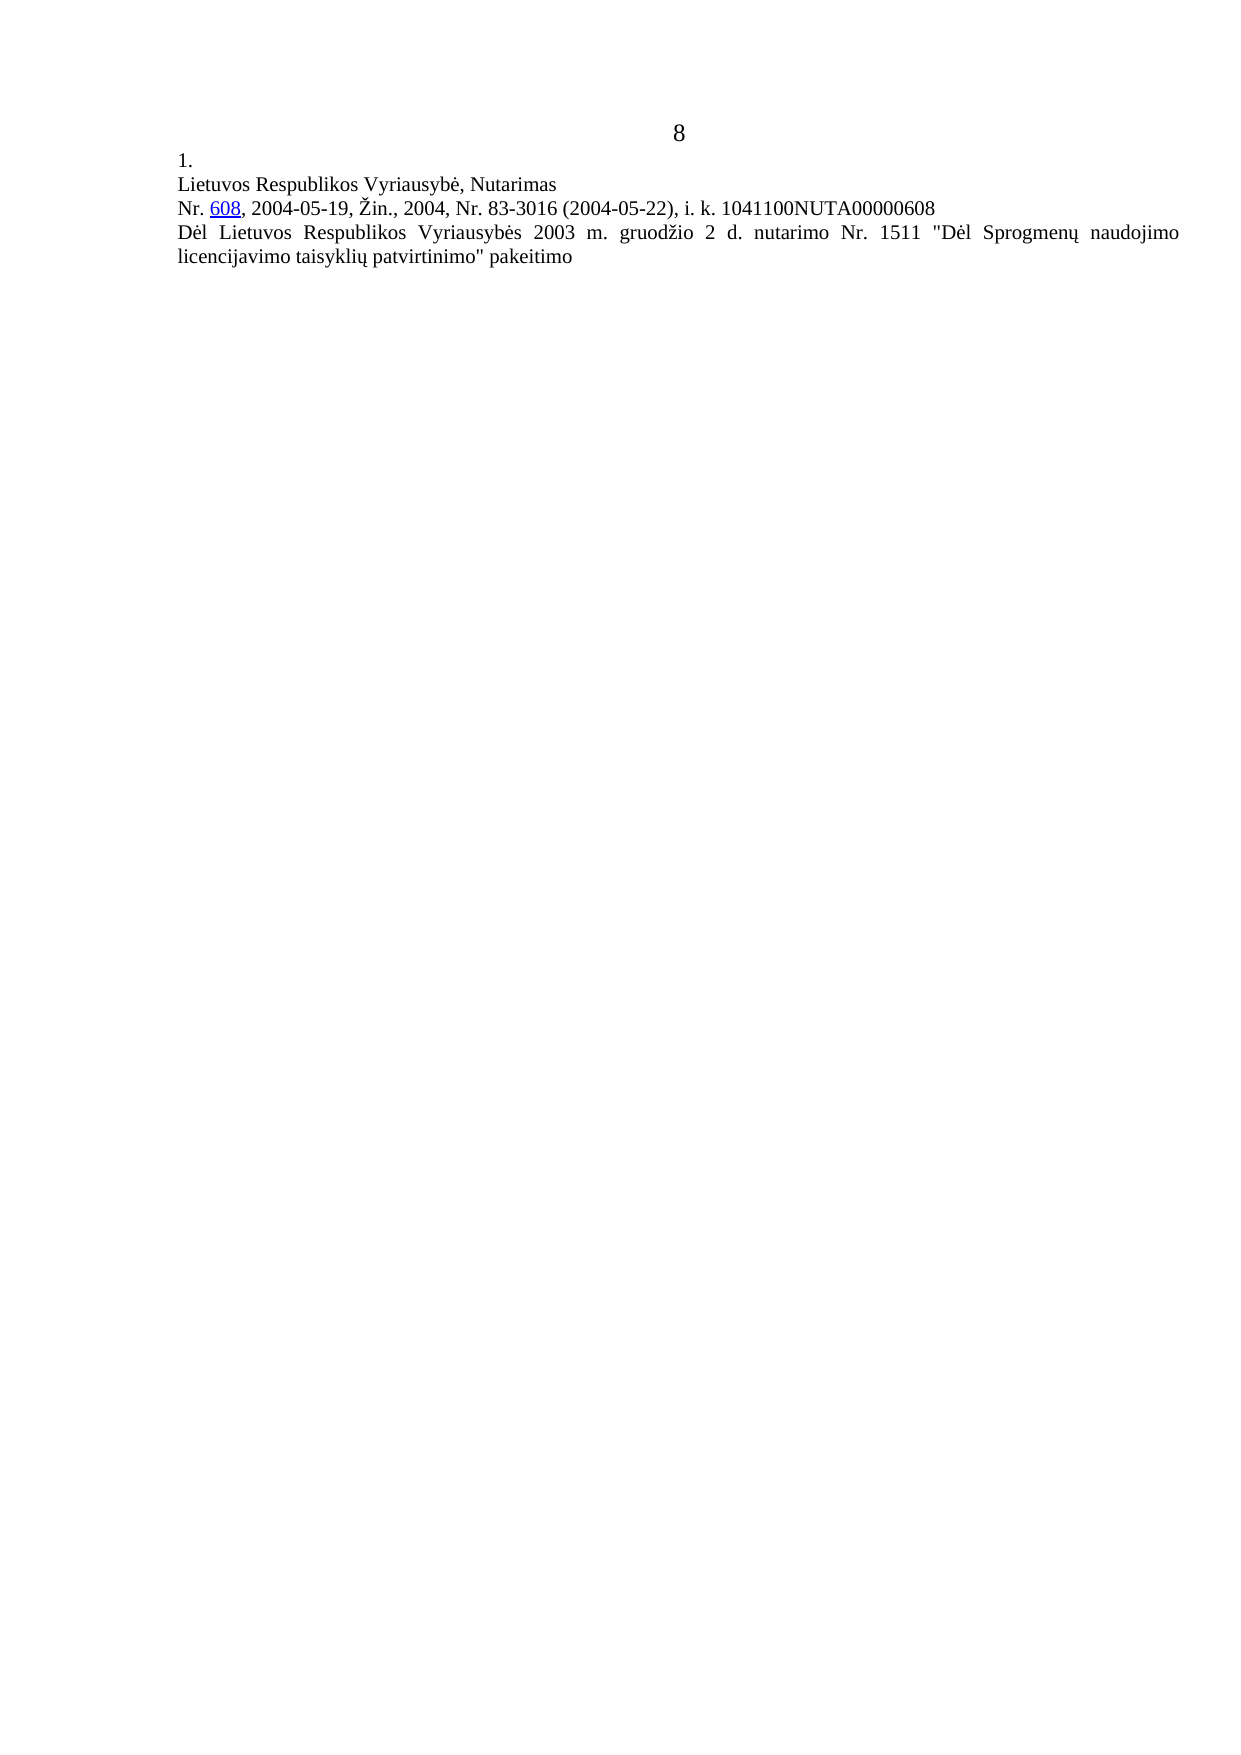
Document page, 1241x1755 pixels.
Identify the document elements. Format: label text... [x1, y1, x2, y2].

text Lietuvos Respublikos Vyriausybė, Nutarimas [177, 172, 1181, 196]
text Nr. 608, 2004-05-19, Žin., 2004, Nr. 83-3016 (2004-05-22), i. k. 1041100NUTA00000608 [177, 196, 1181, 220]
text 1. [177, 148, 1181, 172]
text Dėl Lietuvos Respublikos Vyriausybės 2003 m. gruodžio 2 d. nutarimo Nr. 1511 "Dėl Sprogmenų naudojimo licencijavimo taisyklių patvirtinimo" pakeitimo [177, 220, 1181, 268]
